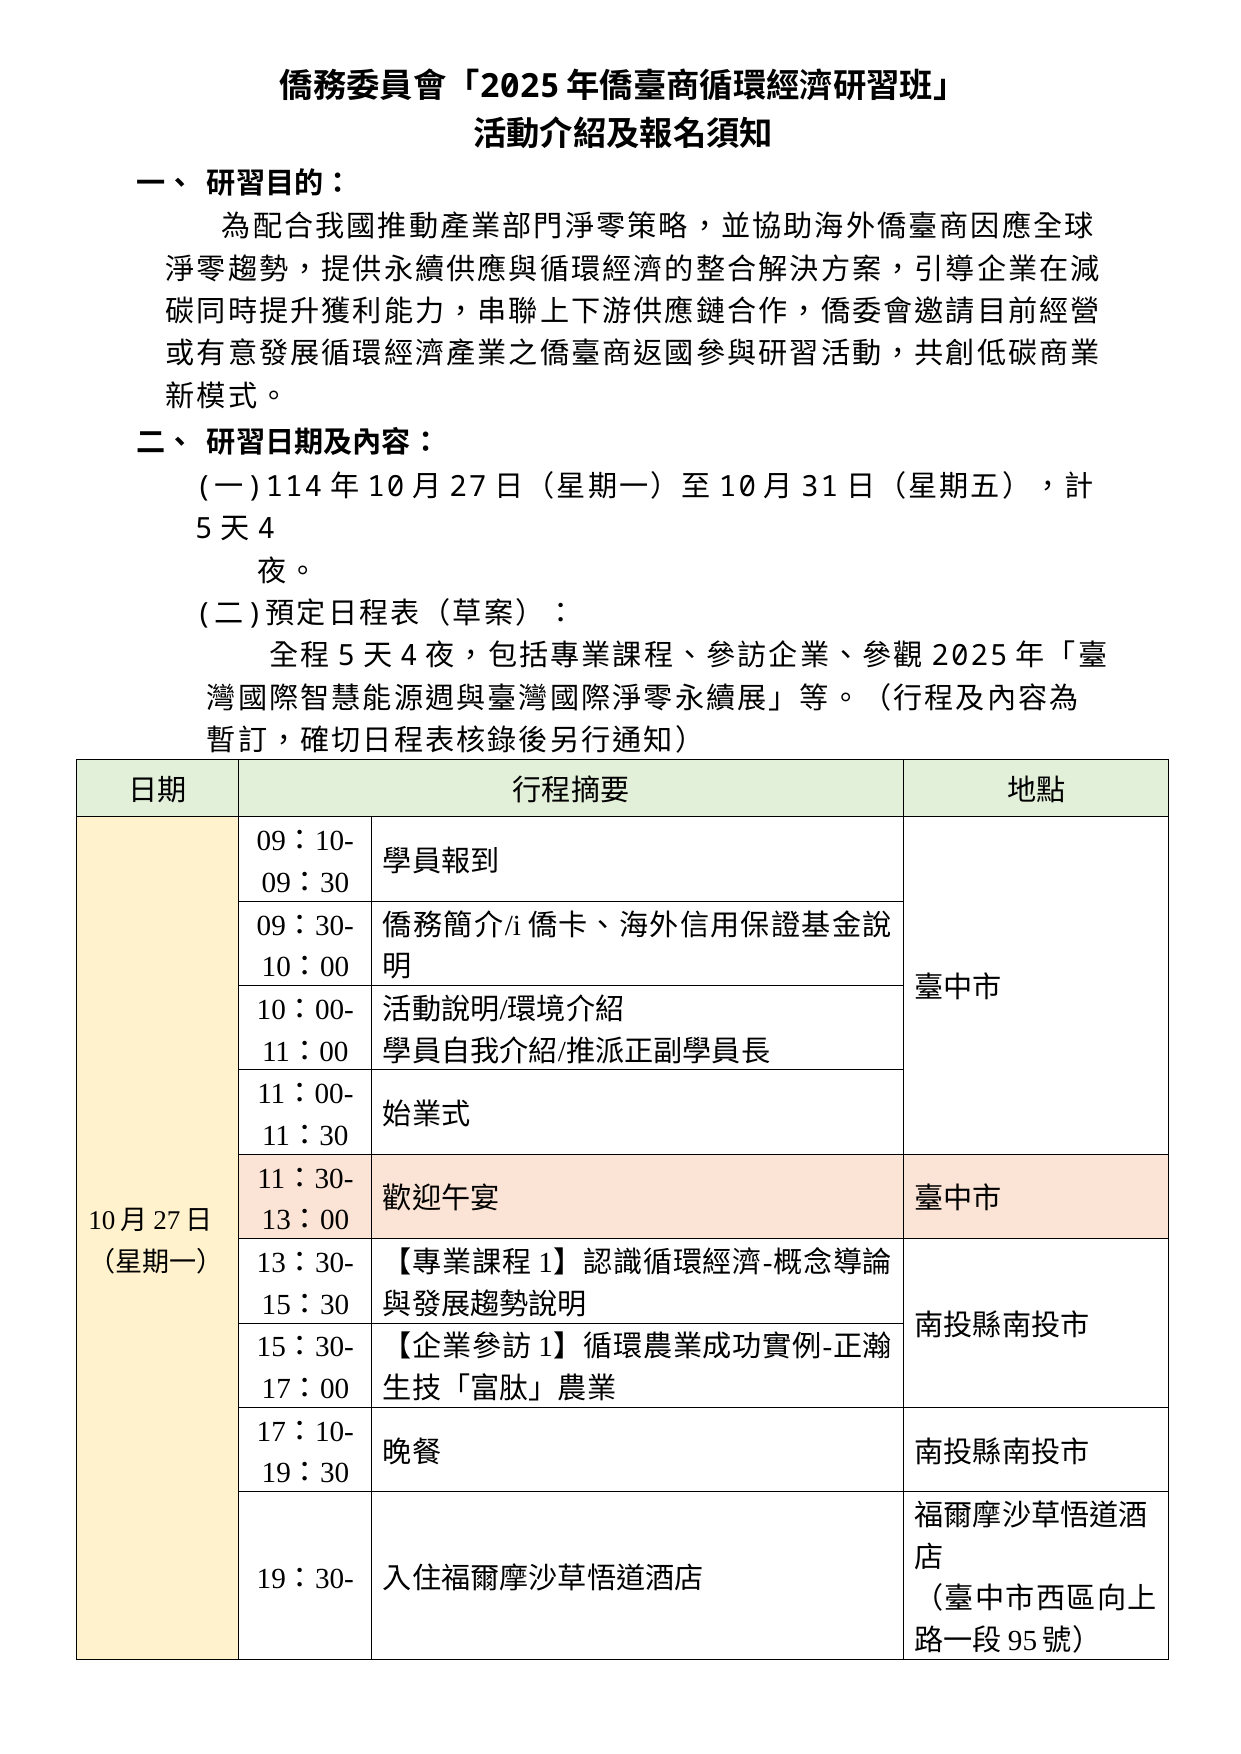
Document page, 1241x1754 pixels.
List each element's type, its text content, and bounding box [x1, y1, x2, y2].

text 為配合我國推動產業部門淨零策略，並協助海外僑臺商因應全球淨零趨勢，提供永續供應與循環經濟的整合解決方案，引導企業在減碳同時提升獲利能力，串聯上下游供應鏈合作，僑委會邀請目前經營或有意發展循環經濟產業之僑臺商返國參與研習活動，共創低碳商業新模式。 [165, 203, 1110, 414]
text (一)114年10月27日（星期一）至10月31日（星期五），計5天4 [195, 462, 1110, 547]
table_cell 10月27日（星期一） [77, 817, 238, 1659]
text 活動介紹及報名須知 [136, 107, 1110, 155]
table_header 地點 [904, 760, 1168, 816]
table_cell 始業式 [372, 1070, 903, 1154]
text 全程5天4夜，包括專業課程、參訪企業、參觀2025年「臺灣國際智慧能源週與臺灣國際淨零永續展」等。（行程及內容為暫訂，確切日程表核錄後另行通知） [207, 632, 1110, 759]
text 夜。 [195, 547, 1110, 589]
table_cell 13：30-15：30 [239, 1239, 371, 1322]
table_cell 僑務簡介/i僑卡、海外信用保證基金說明 [372, 902, 903, 985]
table_cell 19：30- [239, 1492, 371, 1659]
table_cell 入住福爾摩沙草悟道酒店 [372, 1492, 903, 1659]
table_cell 南投縣南投市 [904, 1239, 1168, 1407]
table_cell 晚餐 [372, 1408, 903, 1491]
table_cell 15：30-17：00 [239, 1324, 371, 1407]
table_cell 學員報到 [372, 817, 903, 901]
table_cell 臺中市 [904, 1155, 1168, 1238]
table_cell 09：10-09：30 [239, 817, 371, 901]
table_cell 活動說明/環境介紹 學員自我介紹/推派正副學員長 [372, 986, 903, 1069]
table_cell 歡迎午宴 [372, 1155, 903, 1238]
table_cell 11：30-13：00 [239, 1155, 371, 1238]
table_cell 10：00-11：00 [239, 986, 371, 1069]
table_header 日期 [77, 760, 238, 816]
table_cell 福爾摩沙草悟道酒店 （臺中市西區向上路一段95號） [904, 1492, 1168, 1659]
table_header 行程摘要 [239, 760, 903, 816]
table_cell 09：30-10：00 [239, 902, 371, 985]
table_cell 南投縣南投市 [904, 1408, 1168, 1491]
table_cell 臺中市 [904, 817, 1168, 1154]
text (二)預定日程表（草案）： [195, 589, 1110, 632]
table_cell 【專業課程1】認識循環經濟-概念導論與發展趨勢說明 [372, 1239, 903, 1322]
table_cell 【企業參訪1】循環農業成功實例-正瀚生技「富肽」農業 [372, 1324, 903, 1407]
table_cell 17：10-19：30 [239, 1408, 371, 1491]
text 僑務委員會「2025年僑臺商循環經濟研習班」 [136, 59, 1110, 107]
table_cell 11：00-11：30 [239, 1070, 371, 1154]
list 研習日期及內容： [136, 414, 1110, 462]
list 研習目的： [136, 155, 1110, 203]
